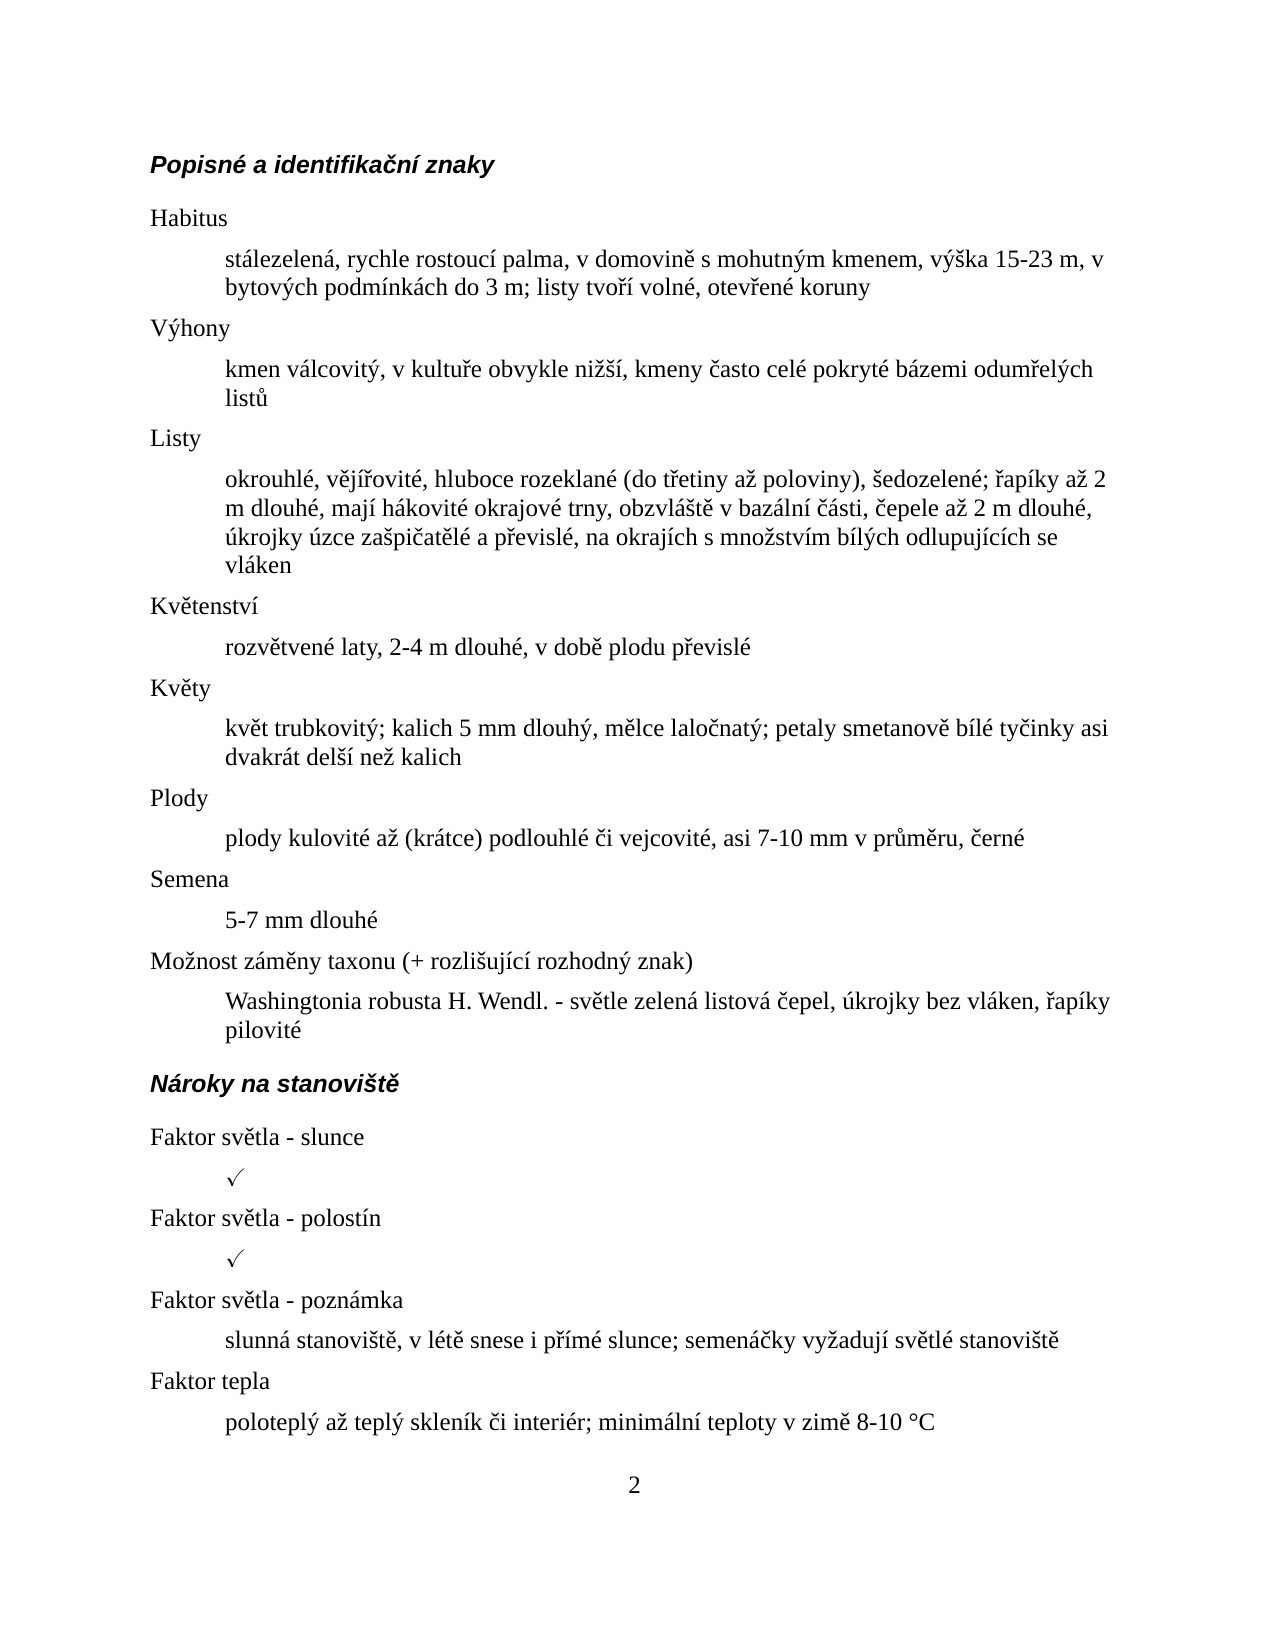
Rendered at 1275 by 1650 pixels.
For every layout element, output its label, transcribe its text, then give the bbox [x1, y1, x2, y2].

subtitle Popisné a identifikační znaky [150, 150, 1125, 178]
text 5-7 mm dlouhé [225, 905, 1125, 934]
text plody kulovité až (krátce) podlouhlé či vejcovité, asi 7-10 mm v průměru, černé [225, 823, 1125, 852]
subtitle Nároky na stanoviště [150, 1069, 1125, 1097]
text stálezelená, rychle rostoucí palma, v domovině s mohutným kmenem, výška 15-23 m, v bytových podmínkách do 3 m; listy tvoří volné, otevřené koruny [225, 244, 1125, 301]
text Faktor světla - slunce [150, 1122, 1125, 1151]
text poloteplý až teplý skleník či interiér; minimální teploty v zimě 8-10 °C [225, 1407, 1125, 1436]
text Habitus [150, 203, 1125, 232]
text Washingtonia robusta H. Wendl. - světle zelená listová čepel, úkrojky bez vláken, řapíky pilovité [225, 986, 1125, 1044]
text Listy [150, 423, 1125, 452]
text Faktor tepla [150, 1366, 1125, 1395]
text Květy [150, 673, 1125, 701]
text Květenství [150, 591, 1125, 620]
text Semena [150, 864, 1125, 893]
text ✓ [225, 1244, 1125, 1273]
text rozvětvené laty, 2-4 m dlouhé, v době plodu převislé [225, 632, 1125, 661]
text ✓ [225, 1163, 1125, 1191]
text okrouhlé, vějířovité, hluboce rozeklané (do třetiny až poloviny), šedozelené; řapíky až 2 m dlouhé, mají hákovité okrajové trny, obzvláště v bazální části, čepele až 2 m dlouhé, úkrojky úzce zašpičatělé a převislé, na okrajích s množstvím bílých odlupujících se vláken [225, 464, 1125, 579]
text Faktor světla - poznámka [150, 1285, 1125, 1314]
text Výhony [150, 313, 1125, 342]
text Faktor světla - polostín [150, 1203, 1125, 1232]
text kmen válcovitý, v kultuře obvykle nižší, kmeny často celé pokryté bázemi odumřelých listů [225, 354, 1125, 411]
text slunná stanoviště, v létě snese i přímé slunce; semenáčky vyžadují světlé stanoviště [225, 1326, 1125, 1354]
text květ trubkovitý; kalich 5 mm dlouhý, mělce laločnatý; petaly smetanově bílé tyčinky asi dvakrát delší než kalich [225, 713, 1125, 771]
text Možnost záměny taxonu (+ rozlišující rozhodný znak) [150, 946, 1125, 974]
text Plody [150, 783, 1125, 812]
